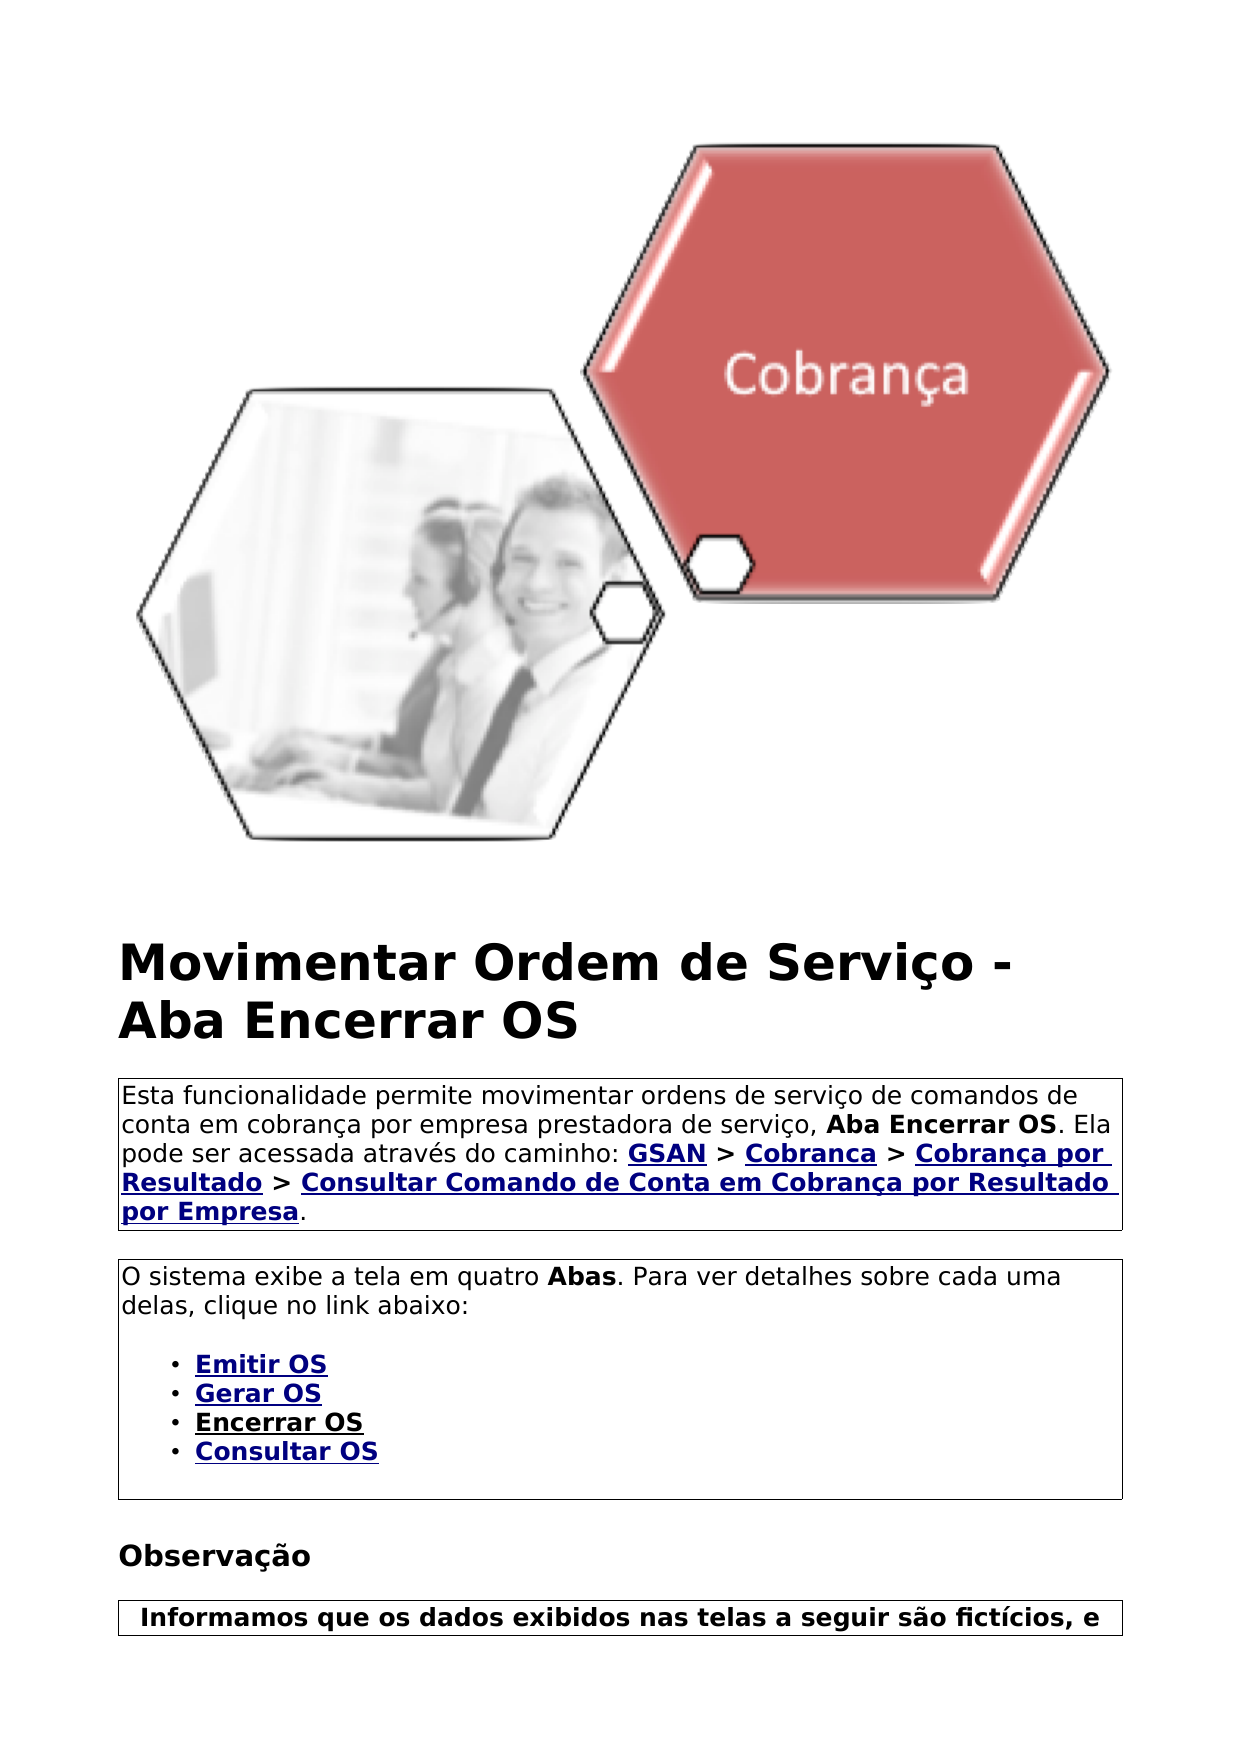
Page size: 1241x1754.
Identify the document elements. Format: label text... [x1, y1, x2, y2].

subtitle Movimentar Ordem de Serviço - Aba Encerrar OS [118, 934, 1122, 1051]
subtitle Observação [118, 1539, 1122, 1573]
table_header Informamos que os dados exibidos nas telas a seguir são fictícios, e [119, 1601, 1122, 1635]
table_header O sistema exibe a tela em quatro Abas. Para ver detalhes sobre cada uma delas, clique no link abaixo: Emitir OS Gerar OS Encerrar OS Consultar OS [119, 1260, 1122, 1499]
picture [118, 118, 1123, 868]
table_header Esta funcionalidade permite movimentar ordens de serviço de comandos de conta em cobrança por empresa prestadora de serviço, Aba Encerrar OS. Ela pode ser acessada através do caminho: GSAN > Cobranca > Cobrança por Resultado > Consultar Comando de Conta em Cobrança por Resultado por Empresa. [119, 1079, 1122, 1229]
